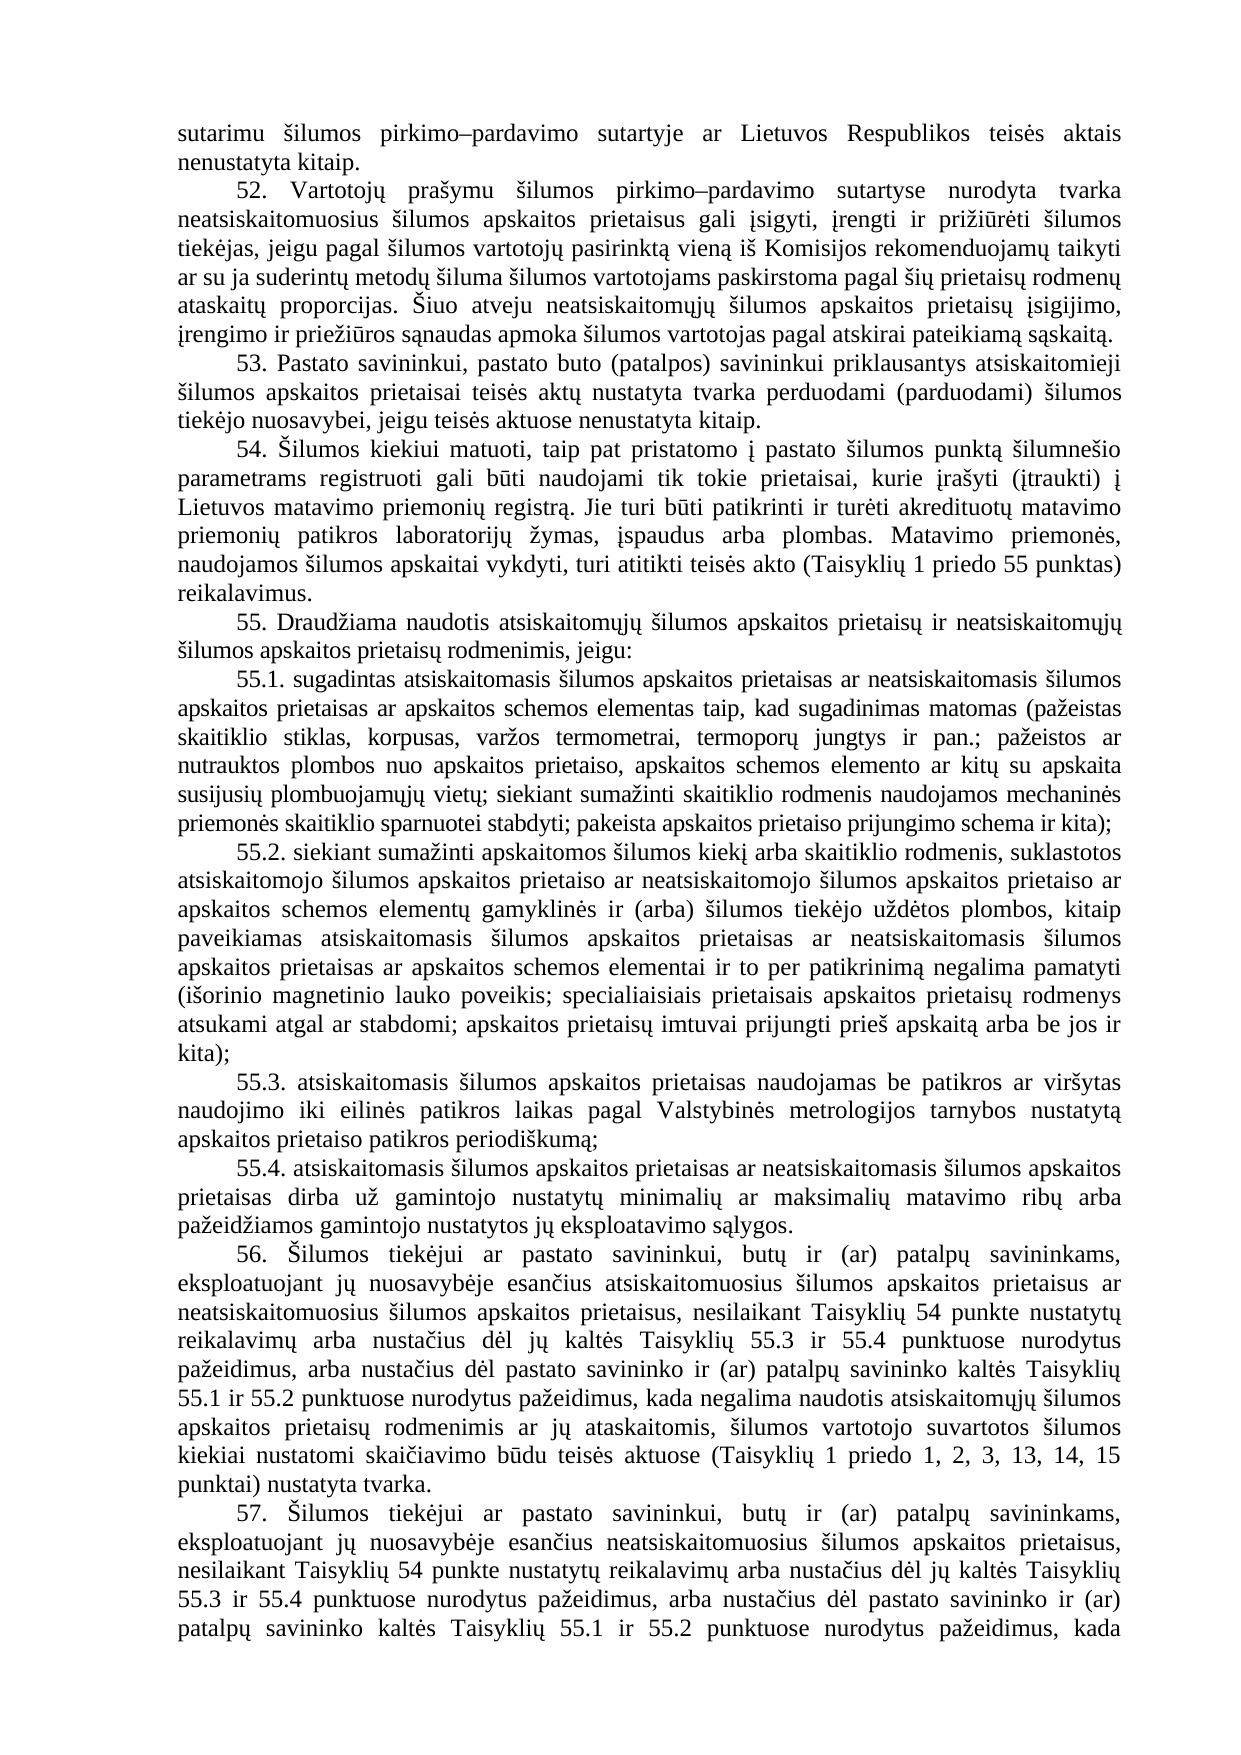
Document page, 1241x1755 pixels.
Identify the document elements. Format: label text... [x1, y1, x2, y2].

text sutarimu šilumos pirkimo–pardavimo sutartyje ar Lietuvos Respublikos teisės aktais nenustatyta kitaip. [177, 118, 1122, 176]
text 57. Šilumos tiekėjui ar pastato savininkui, butų ir (ar) patalpų savininkams, eksploatuojant jų nuosavybėje esančius neatsiskaitomuosius šilumos apskaitos prietaisus, nesilaikant Taisyklių 54 punkte nustatytų reikalavimų arba nustačius dėl jų kaltės Taisyklių 55.3 ir 55.4 punktuose nurodytus pažeidimus, arba nustačius dėl pastato savininko ir (ar) patalpų savininko kaltės Taisyklių 55.1 ir 55.2 punktuose nurodytus pažeidimus, kada [177, 1498, 1122, 1642]
text 53. Pastato savininkui, pastato buto (patalpos) savininkui priklausantys atsiskaitomieji šilumos apskaitos prietaisai teisės aktų nustatyta tvarka perduodami (parduodami) šilumos tiekėjo nuosavybei, jeigu teisės aktuose nenustatyta kitaip. [177, 348, 1122, 434]
text 55.2. siekiant sumažinti apskaitomos šilumos kiekį arba skaitiklio rodmenis, suklastotos atsiskaitomojo šilumos apskaitos prietaiso ar neatsiskaitomojo šilumos apskaitos prietaiso ar apskaitos schemos elementų gamyklinės ir (arba) šilumos tiekėjo uždėtos plombos, kitaip paveikiamas atsiskaitomasis šilumos apskaitos prietaisas ar neatsiskaitomasis šilumos apskaitos prietaisas ar apskaitos schemos elementai ir to per patikrinimą negalima pamatyti (išorinio magnetinio lauko poveikis; specialiaisiais prietaisais apskaitos prietaisų rodmenys atsukami atgal ar stabdomi; apskaitos prietaisų imtuvai prijungti prieš apskaitą arba be jos ir kita); [177, 837, 1122, 1067]
text 55.1. sugadintas atsiskaitomasis šilumos apskaitos prietaisas ar neatsiskaitomasis šilumos apskaitos prietaisas ar apskaitos schemos elementas taip, kad sugadinimas matomas (pažeistas skaitiklio stiklas, korpusas, varžos termometrai, termoporų jungtys ir pan.; pažeistos ar nutrauktos plombos nuo apskaitos prietaiso, apskaitos schemos elemento ar kitų su apskaita susijusių plombuojamųjų vietų; siekiant sumažinti skaitiklio rodmenis naudojamos mechaninės priemonės skaitiklio sparnuotei stabdyti; pakeista apskaitos prietaiso prijungimo schema ir kita); [177, 664, 1122, 837]
text 54. Šilumos kiekiui matuoti, taip pat pristatomo į pastato šilumos punktą šilumnešio parametrams registruoti gali būti naudojami tik tokie prietaisai, kurie įrašyti (įtraukti) į Lietuvos matavimo priemonių registrą. Jie turi būti patikrinti ir turėti akredituotų matavimo priemonių patikros laboratorijų žymas, įspaudus arba plombas. Matavimo priemonės, naudojamos šilumos apskaitai vykdyti, turi atitikti teisės akto (Taisyklių 1 priedo 55 punktas) reikalavimus. [177, 434, 1122, 607]
text 55.4. atsiskaitomasis šilumos apskaitos prietaisas ar neatsiskaitomasis šilumos apskaitos prietaisas dirba už gamintojo nustatytų minimalių ar maksimalių matavimo ribų arba pažeidžiamos gamintojo nustatytos jų eksploatavimo sąlygos. [177, 1153, 1122, 1239]
text 55. Draudžiama naudotis atsiskaitomųjų šilumos apskaitos prietaisų ir neatsiskaitomųjų šilumos apskaitos prietaisų rodmenimis, jeigu: [177, 607, 1122, 664]
text 55.3. atsiskaitomasis šilumos apskaitos prietaisas naudojamas be patikros ar viršytas naudojimo iki eilinės patikros laikas pagal Valstybinės metrologijos tarnybos nustatytą apskaitos prietaiso patikros periodiškumą; [177, 1067, 1122, 1153]
text 52. Vartotojų prašymu šilumos pirkimo–pardavimo sutartyse nurodyta tvarka neatsiskaitomuosius šilumos apskaitos prietaisus gali įsigyti, įrengti ir prižiūrėti šilumos tiekėjas, jeigu pagal šilumos vartotojų pasirinktą vieną iš Komisijos rekomenduojamų taikyti ar su ja suderintų metodų šiluma šilumos vartotojams paskirstoma pagal šių prietaisų rodmenų ataskaitų proporcijas. Šiuo atveju neatsiskaitomųjų šilumos apskaitos prietaisų įsigijimo, įrengimo ir priežiūros sąnaudas apmoka šilumos vartotojas pagal atskirai pateikiamą sąskaitą. [177, 176, 1122, 348]
text 56. Šilumos tiekėjui ar pastato savininkui, butų ir (ar) patalpų savininkams, eksploatuojant jų nuosavybėje esančius atsiskaitomuosius šilumos apskaitos prietaisus ar neatsiskaitomuosius šilumos apskaitos prietaisus, nesilaikant Taisyklių 54 punkte nustatytų reikalavimų arba nustačius dėl jų kaltės Taisyklių 55.3 ir 55.4 punktuose nurodytus pažeidimus, arba nustačius dėl pastato savininko ir (ar) patalpų savininko kaltės Taisyklių 55.1 ir 55.2 punktuose nurodytus pažeidimus, kada negalima naudotis atsiskaitomųjų šilumos apskaitos prietaisų rodmenimis ar jų ataskaitomis, šilumos vartotojo suvartotos šilumos kiekiai nustatomi skaičiavimo būdu teisės aktuose (Taisyklių 1 priedo 1, 2, 3, 13, 14, 15 punktai) nustatyta tvarka. [177, 1239, 1122, 1498]
